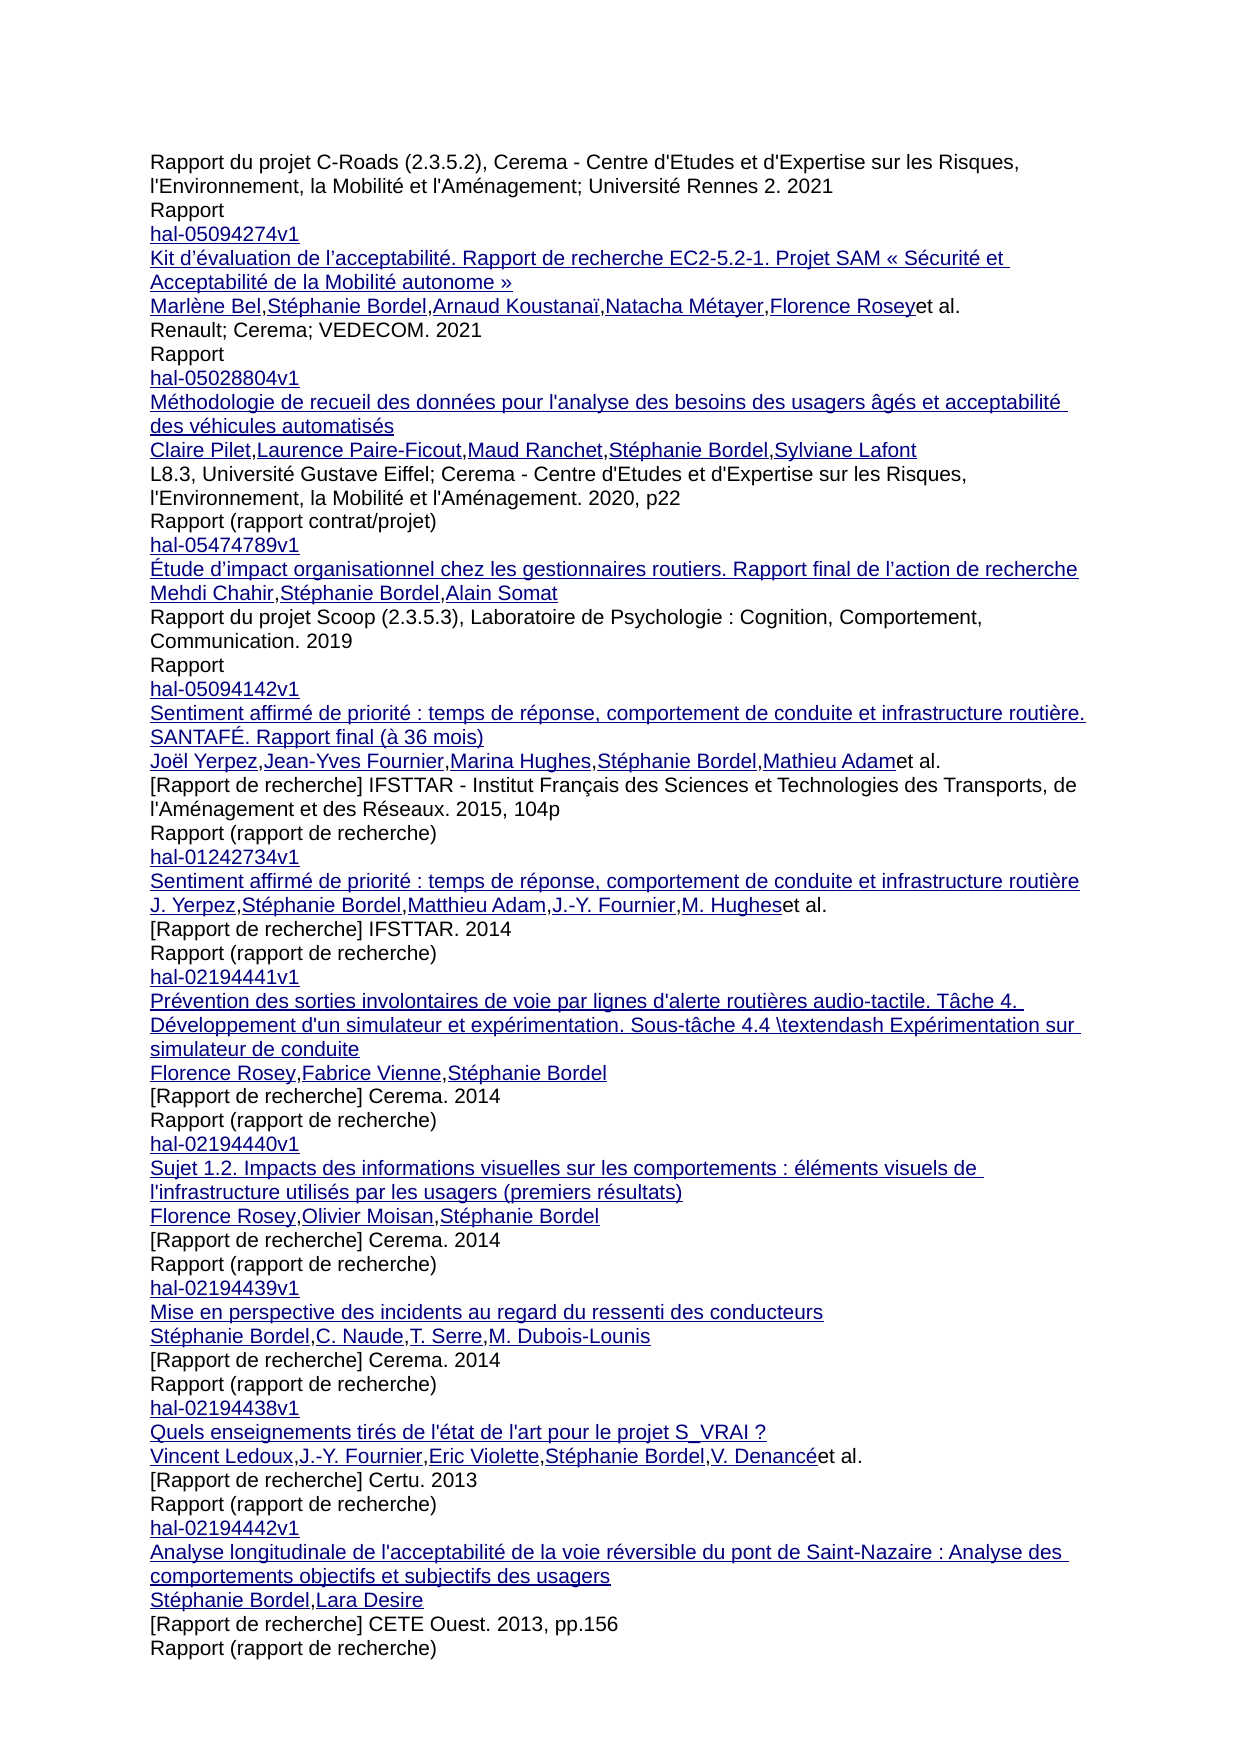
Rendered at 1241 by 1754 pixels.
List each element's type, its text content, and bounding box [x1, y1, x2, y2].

table_cell Sentiment affirmé de priorité : temps de réponse, comportement de conduite et infrastructure routière. SANTAFÉ. Rapport final (à 36 mois) Joël Yerpez,Jean-Yves Fournier,Marina Hughes,Stéphanie Bordel,Mathieu Adamet al. [Rapport de recherche] IFSTTAR - Institut Français des Sciences et Technologies des Transports, de l'Aménagement et des Réseaux. 2015, 104p Rapport (rapport de recherche) hal-01242734v1 [150, 701, 1090, 869]
table_cell Prévention des sorties involontaires de voie par lignes d'alerte routières audio-tactile. Tâche 4. Développement d'un simulateur et expérimentation. Sous-tâche 4.4 \textendash Expérimentation sur simulateur de conduite Florence Rosey,Fabrice Vienne,Stéphanie Bordel [Rapport de recherche] Cerema. 2014 Rapport (rapport de recherche) hal-02194440v1 [150, 989, 1090, 1156]
table_cell Quels enseignements tirés de l'état de l'art pour le projet S_VRAI ? Vincent Ledoux,J.-Y. Fournier,Eric Violette,Stéphanie Bordel,V. Denancéet al. [Rapport de recherche] Certu. 2013 Rapport (rapport de recherche) hal-02194442v1 [150, 1420, 1090, 1539]
table_cell Analyse longitudinale de l'acceptabilité de la voie réversible du pont de Saint-Nazaire : Analyse des comportements objectifs et subjectifs des usagers Stéphanie Bordel,Lara Desire [Rapport de recherche] CETE Ouest. 2013, pp.156 Rapport (rapport de recherche) [150, 1540, 1090, 1659]
table_cell Sujet 1.2. Impacts des informations visuelles sur les comportements : éléments visuels de l'infrastructure utilisés par les usagers (premiers résultats) Florence Rosey,Olivier Moisan,Stéphanie Bordel [Rapport de recherche] Cerema. 2014 Rapport (rapport de recherche) hal-02194439v1 [150, 1156, 1090, 1300]
table_cell Sentiment affirmé de priorité : temps de réponse, comportement de conduite et infrastructure routière J. Yerpez,Stéphanie Bordel,Matthieu Adam,J.-Y. Fournier,M. Hugheset al. [Rapport de recherche] IFSTTAR. 2014 Rapport (rapport de recherche) hal-02194441v1 [150, 869, 1090, 988]
table_cell Méthodologie de recueil des données pour l'analyse des besoins des usagers âgés et acceptabilité des véhicules automatisés Claire Pilet,Laurence Paire-Ficout,Maud Ranchet,Stéphanie Bordel,Sylviane Lafont L8.3, Université Gustave Eiffel; Cerema - Centre d'Etudes et d'Expertise sur les Risques, l'Environnement, la Mobilité et l'Aménagement. 2020, p22 Rapport (rapport contrat/projet) hal-05474789v1 [150, 390, 1090, 557]
table_cell Étude d’impact organisationnel chez les gestionnaires routiers. Rapport final de l’action de recherche Mehdi Chahir,Stéphanie Bordel,Alain Somat Rapport du projet Scoop (2.3.5.3), Laboratoire de Psychologie : Cognition, Comportement, Communication. 2019 Rapport hal-05094142v1 [150, 557, 1090, 701]
table_cell Kit d’évaluation de l’acceptabilité. Rapport de recherche EC2-5.2-1. Projet SAM « Sécurité et Acceptabilité de la Mobilité autonome » Marlène Bel,Stéphanie Bordel,Arnaud Koustanaï,Natacha Métayer,Florence Roseyet al. Renault; Cerema; VEDECOM. 2021 Rapport hal-05028804v1 [150, 246, 1090, 389]
table_cell Rapport du projet C-Roads (2.3.5.2), Cerema - Centre d'Etudes et d'Expertise sur les Risques, l'Environnement, la Mobilité et l'Aménagement; Université Rennes 2. 2021 Rapport hal-05094274v1 [150, 150, 1090, 246]
table_cell Mise en perspective des incidents au regard du ressenti des conducteurs Stéphanie Bordel,C. Naude,T. Serre,M. Dubois-Lounis [Rapport de recherche] Cerema. 2014 Rapport (rapport de recherche) hal-02194438v1 [150, 1300, 1090, 1420]
